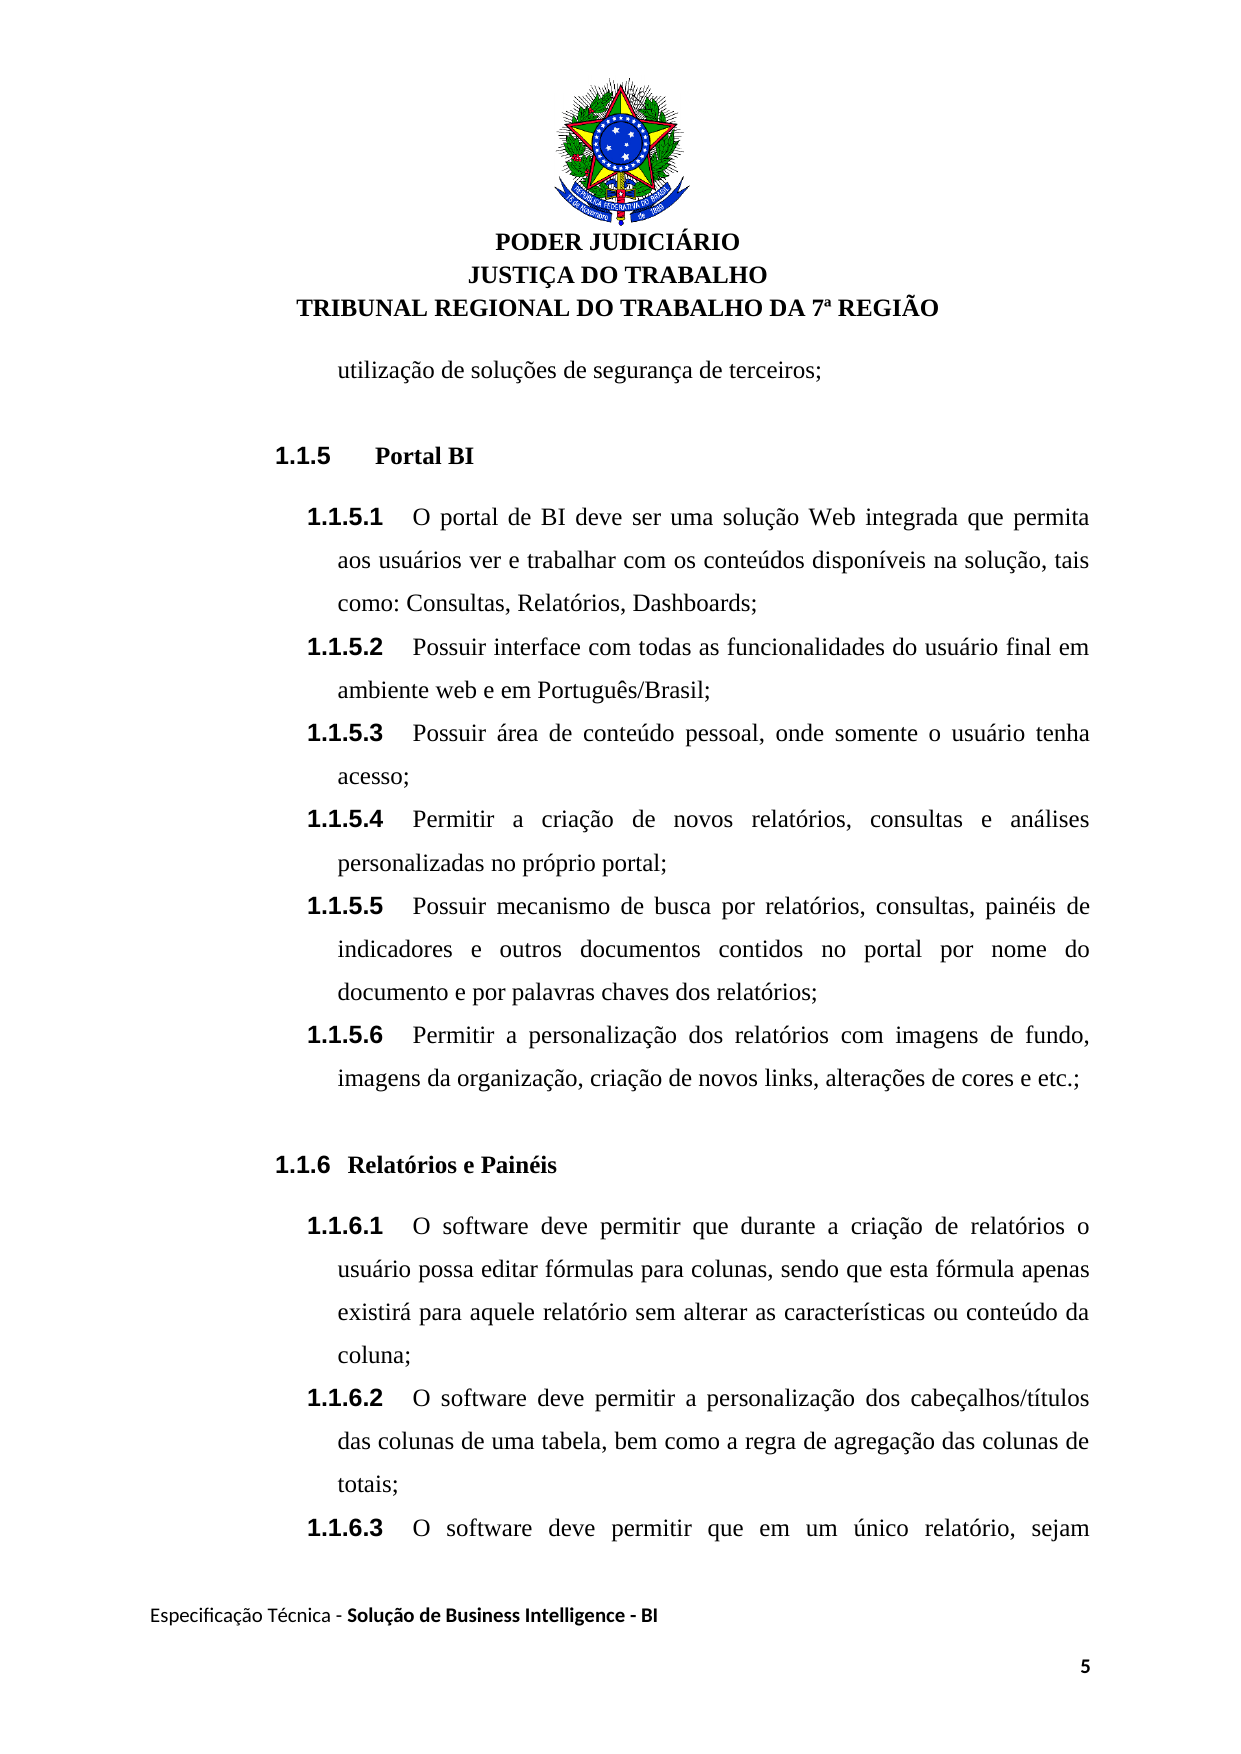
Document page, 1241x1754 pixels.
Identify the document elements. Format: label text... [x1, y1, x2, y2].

list Possuir interface com todas as funcionalidades do usuário final em ambiente web e em Português/Brasil; [300, 632, 1091, 704]
list Portal BI [150, 441, 1091, 470]
list Permitir a personalização dos relatórios com imagens de fundo, imagens da organização, criação de novos links, alterações de cores e etc.; [300, 1020, 1091, 1092]
list Possuir área de conteúdo pessoal, onde somente o usuário tenha acesso; [300, 718, 1091, 790]
list O portal de BI deve ser uma solução Web integrada que permita aos usuários ver e trabalhar com os conteúdos disponíveis na solução, tais como: Consultas, Relatórios, Dashboards; [300, 502, 1091, 617]
list Relatórios e Painéis [197, 1150, 1091, 1178]
list Permitir a criação de novos relatórios, consultas e análises personalizadas no próprio portal; [300, 804, 1091, 876]
list utilização de soluções de segurança de terceiros; [300, 355, 1091, 384]
list O software deve permitir que durante a criação de relatórios o usuário possa editar fórmulas para colunas, sendo que esta fórmula apenas existirá para aquele relatório sem alterar as características ou conteúdo da coluna; [300, 1211, 1091, 1369]
list O software deve permitir que em um único relatório, sejam [300, 1513, 1091, 1542]
list Possuir mecanismo de busca por relatórios, consultas, painéis de indicadores e outros documentos contidos no portal por nome do documento e por palavras chaves dos relatórios; [300, 891, 1091, 1006]
list O software deve permitir a personalização dos cabeçalhos/títulos das colunas de uma tabela, bem como a regra de agregação das colunas de totais; [300, 1383, 1091, 1498]
